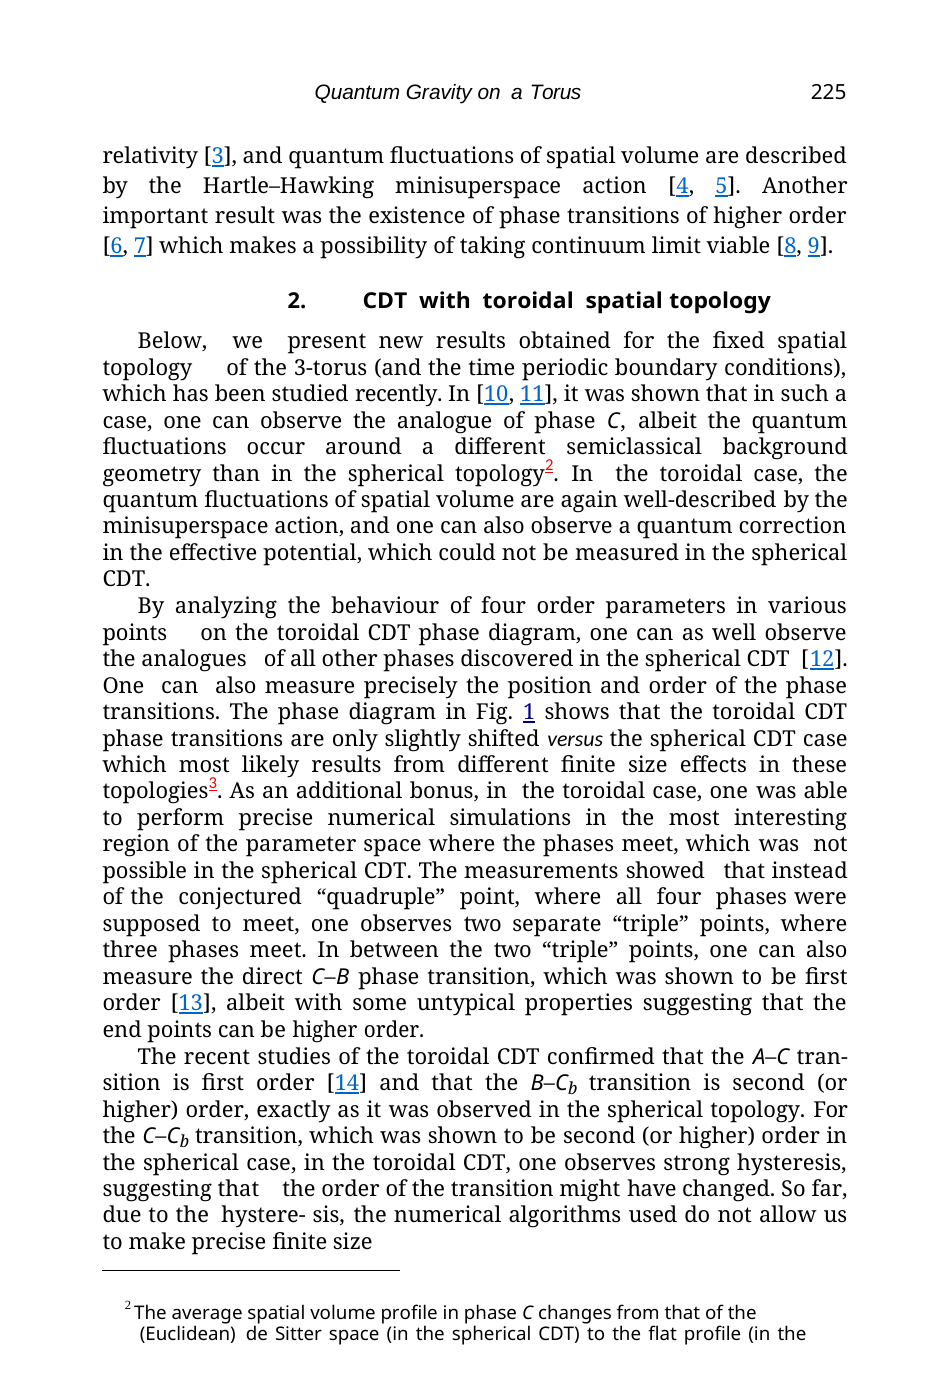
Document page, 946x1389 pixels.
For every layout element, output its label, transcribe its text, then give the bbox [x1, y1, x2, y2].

text Below, we present new results obtained for the fixed spatial topology of the 3-torus (and the time periodic boundary conditions), which has been studied recently. In [10, 11], it was shown that in such a case, one can observe the analogue of phase C, albeit the quantum fluctuations occur around a different semiclassical background geometry than in the spherical topology2. In the toroidal case, the quantum fluctuations of spatial volume are again well-described by the minisuperspace action, and one can also observe a quantum correction in the effective potential, which could not be measured in the spherical CDT. [102, 327, 848, 592]
list CDT with toroidal spatial topology [287, 285, 858, 314]
text Quantum Gravity on a Torus 225 [314, 77, 858, 106]
text The recent studies of the toroidal CDT confirmed that the A–C tran- sition is first order [14] and that the B–Cb transition is second (or higher) order, exactly as it was observed in the spherical topology. For the C–Cb transition, which was shown to be second (or higher) order in the spherical case, in the toroidal CDT, one observes strong hysteresis, suggesting that the order of the transition might have changed. So far, due to the hystere- sis, the numerical algorithms used do not allow us to make precise finite size [102, 1043, 848, 1254]
text By analyzing the behaviour of four order parameters in various points on the toroidal CDT phase diagram, one can as well observe the analogues of all other phases discovered in the spherical CDT [12]. One can also measure precisely the position and order of the phase transitions. The phase diagram in Fig. 1 shows that the toroidal CDT phase transitions are only slightly shifted versus the spherical CDT case which most likely results from different finite size effects in these topologies3. As an additional bonus, in the toroidal case, one was able to perform precise numerical simulations in the most interesting region of the parameter space where the phases meet, which was not possible in the spherical CDT. The measurements showed that instead of the conjectured “quadruple” point, where all four phases were supposed to meet, one observes two separate “triple” points, where three phases meet. In between the two “triple” points, one can also measure the direct C–B phase transition, which was shown to be first order [13], albeit with some untypical properties suggesting that the end points can be higher order. [102, 593, 848, 1042]
text relativity [3], and quantum fluctuations of spatial volume are described by the Hartle–Hawking minisuperspace action [4, 5]. Another important result was the existence of phase transitions of higher order [6, 7] which makes a possibility of taking continuum limit viable [8, 9]. [102, 140, 848, 260]
text 2 The average spatial volume profile in phase C changes from that of the (Euclidean) de Sitter space (in the spherical CDT) to the flat profile (in the [124, 1302, 842, 1345]
